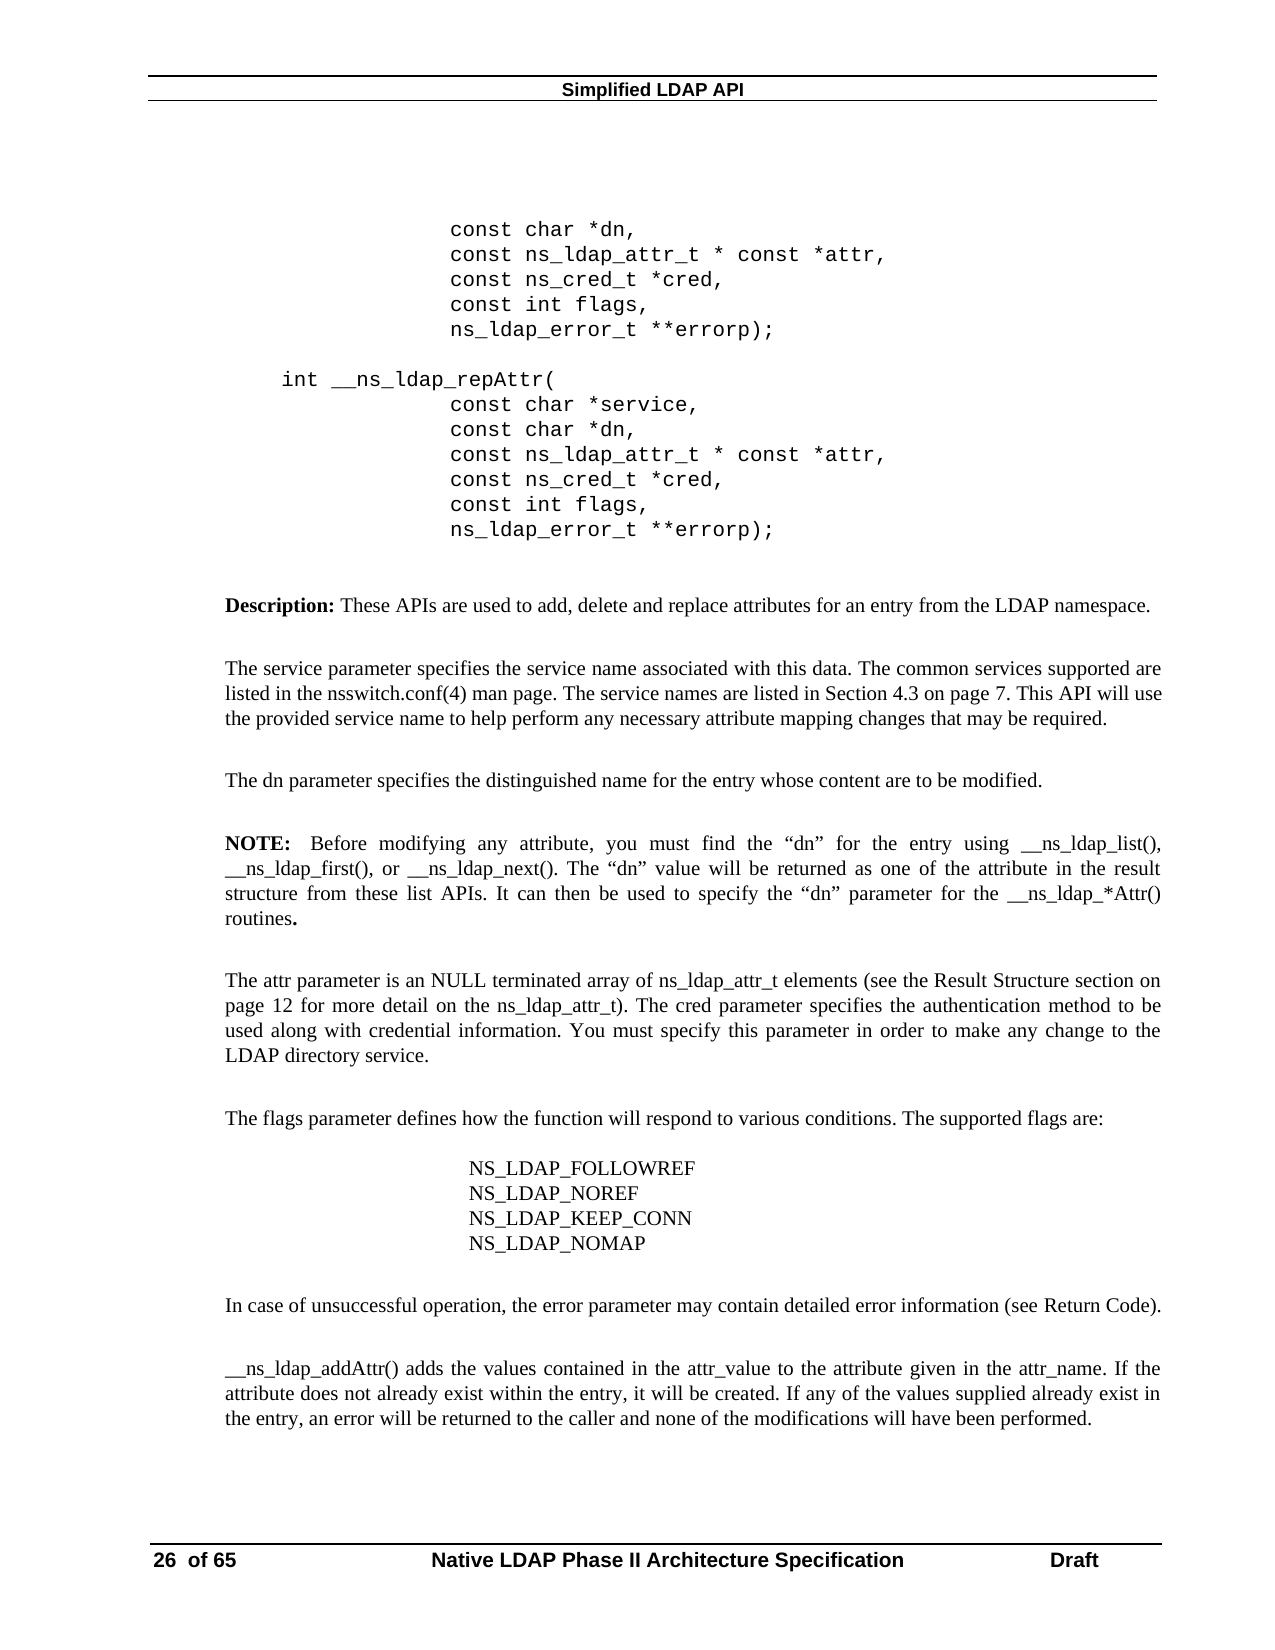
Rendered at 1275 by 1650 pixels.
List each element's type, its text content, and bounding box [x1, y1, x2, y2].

text int __ns_ldap_repAttr( const char *service, const char *dn, const ns_ldap_attr_t * const *attr, const ns_cred_t *cred, const int flags, ns_ldap_error_t **errorp); [281, 367, 1162, 567]
text The service parameter specifies the service name associated with this data. The common services supported are listed in the nsswitch.conf(4) man page. The service names are listed in Section 4.3 on page 7. This API will use the provided service name to help perform any necessary attribute mapping changes that may be required. [225, 655, 1162, 730]
text In case of unsuccessful operation, the error parameter may contain detailed error information (see Return Code). [225, 1292, 1162, 1317]
text const char *dn, const ns_ldap_attr_t * const *attr, const ns_cred_t *cred, const int flags, ns_ldap_error_t **errorp); [281, 217, 1162, 367]
text __ns_ldap_addAttr() adds the values contained in the attr_value to the attribute given in the attr_name. If the attribute does not already exist within the entry, it will be created. If any of the values supplied already exist in the entry, an error will be returned to the caller and none of the modifications will have been performed. [225, 1355, 1162, 1430]
text The dn parameter specifies the distinguished name for the entry whose content are to be modified. [225, 767, 1162, 792]
text The flags parameter defines how the function will respond to various conditions. The supported flags are: NS_LDAP_FOLLOWREF NS_LDAP_NOREF NS_LDAP_KEEP_CONN NS_LDAP_NOMAP [225, 1105, 1162, 1255]
text The attr parameter is an NULL terminated array of ns_ldap_attr_t elements (see the Result Structure section on page 12 for more detail on the ns_ldap_attr_t). The cred parameter specifies the authentication method to be used along with credential information. You must specify this parameter in order to make any change to the LDAP directory service. [225, 967, 1162, 1067]
text Description: These APIs are used to add, delete and replace attributes for an entry from the LDAP namespace. [225, 592, 1162, 617]
text NOTE: Before modifying any attribute, you must find the “dn” for the entry using __ns_ldap_list(), __ns_ldap_first(), or __ns_ldap_next(). The “dn” value will be returned as one of the attribute in the result structure from these list APIs. It can then be used to specify the “dn” parameter for the __ns_ldap_*Attr() routines. [225, 830, 1162, 930]
